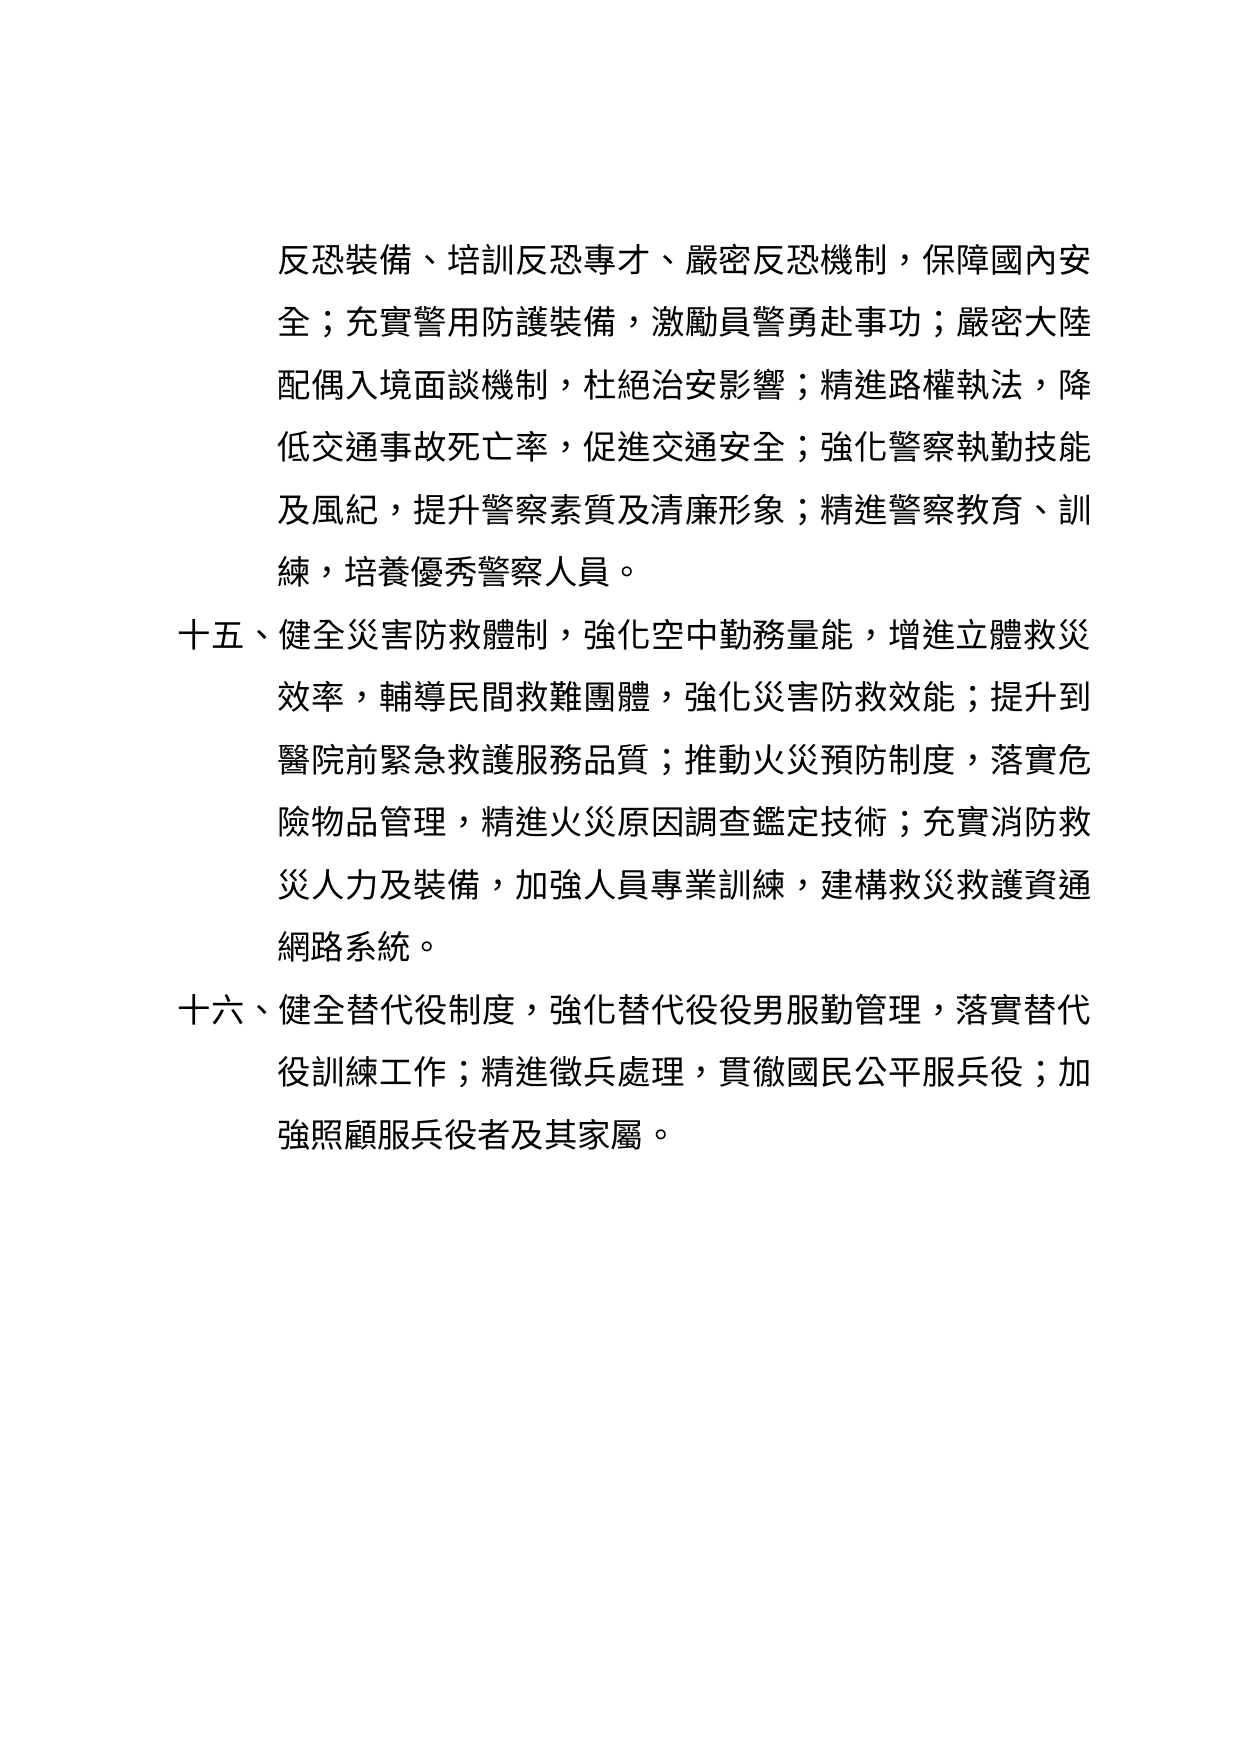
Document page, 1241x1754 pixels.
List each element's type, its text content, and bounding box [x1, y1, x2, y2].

text 反恐裝備、培訓反恐專才、嚴密反恐機制，保障國內安全；充實警用防護裝備，激勵員警勇赴事功；嚴密大陸配偶入境面談機制，杜絕治安影響；精進路權執法，降低交通事故死亡率，促進交通安全；強化警察執勤技能及風紀，提升警察素質及清廉形象；精進警察教育、訓練，培養優秀警察人員。 [177, 222, 1092, 597]
text 十五、健全災害防救體制，強化空中勤務量能，增進立體救災效率，輔導民間救難團體，強化災害防救效能；提升到醫院前緊急救護服務品質；推動火災預防制度，落實危險物品管理，精進火災原因調查鑑定技術；充實消防救災人力及裝備，加強人員專業訓練，建構救災救護資通網路系統。 [177, 597, 1092, 972]
text 十六、健全替代役制度，強化替代役役男服勤管理，落實替代役訓練工作；精進徵兵處理，貫徹國民公平服兵役；加強照顧服兵役者及其家屬。 [177, 972, 1092, 1159]
